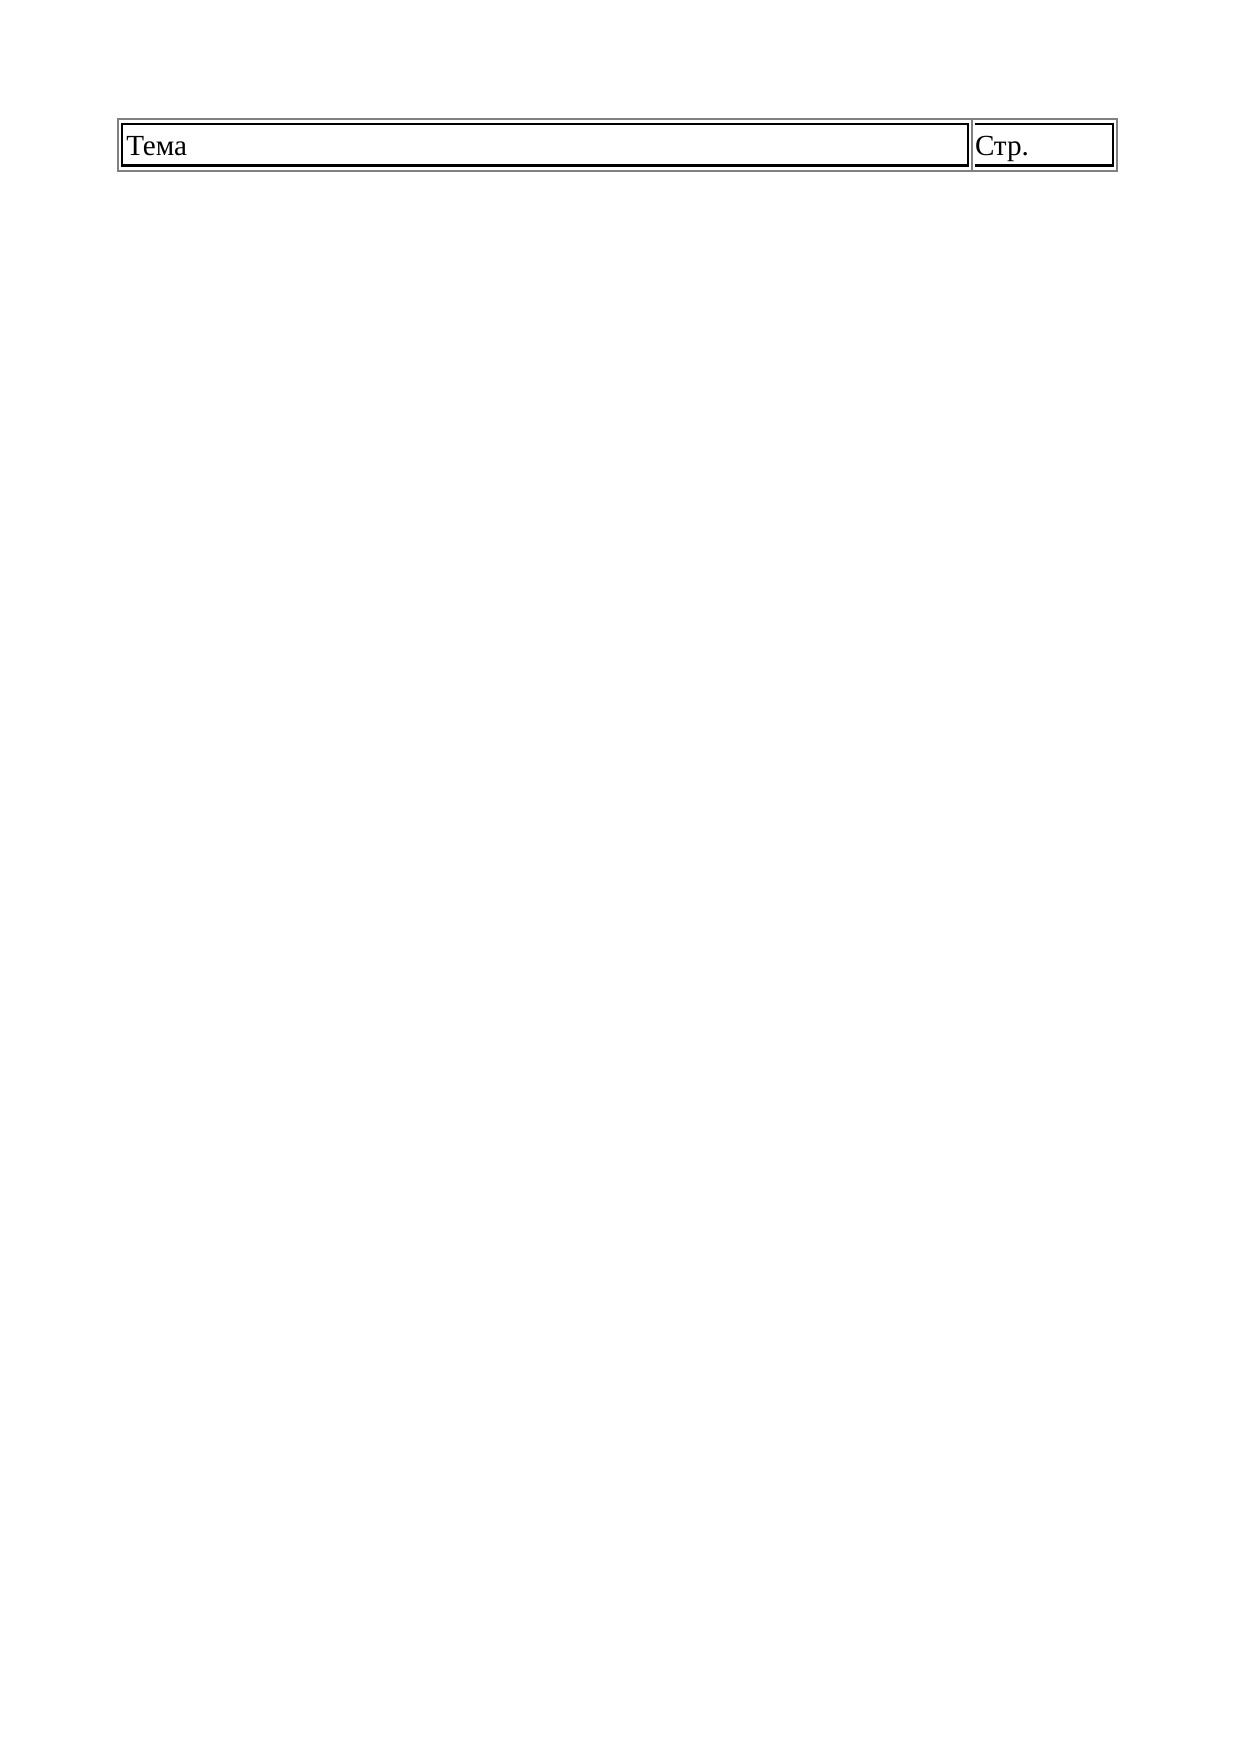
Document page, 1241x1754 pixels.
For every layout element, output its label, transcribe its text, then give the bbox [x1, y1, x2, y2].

table_header Тема [119, 120, 971, 169]
table_header Стр. [973, 120, 1116, 169]
